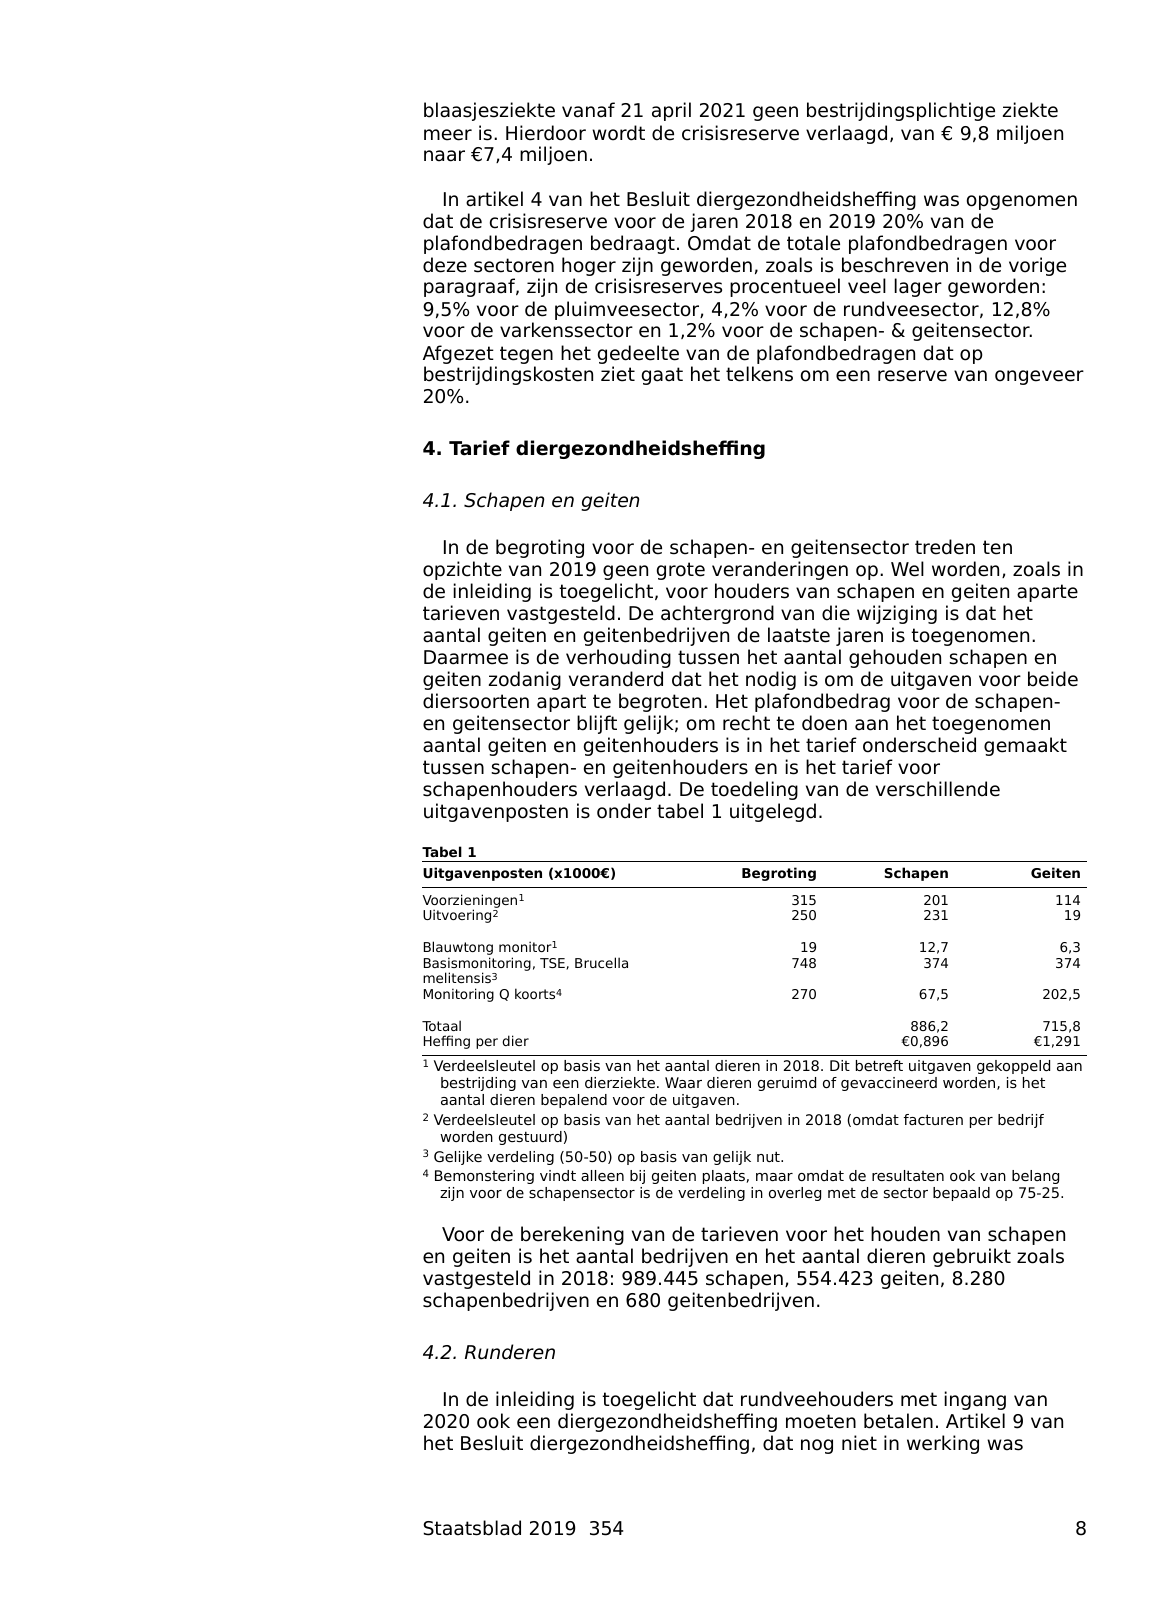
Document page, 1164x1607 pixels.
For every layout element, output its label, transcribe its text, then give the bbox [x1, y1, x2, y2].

table_cell [422, 924, 702, 940]
table_cell 12,7 [823, 940, 955, 955]
text Voor de berekening van de tarieven voor het houden van schapen en geiten is het aantal bedrijven en het aantal dieren gebruikt zoals vastgesteld in 2018: 989.445 schapen, 554.423 geiten, 8.280 schapenbedrijven en 680 geitenbedrijven. [422, 1224, 1087, 1312]
table_cell 114 [955, 888, 1087, 908]
table_cell Uitgavenposten (x1000€) [422, 862, 702, 887]
table_cell 715,8 [955, 1018, 1087, 1034]
table_cell 374 [823, 955, 955, 987]
table_cell [955, 924, 1087, 940]
table_cell €1,291 [955, 1034, 1087, 1054]
text blaasjesziekte vanaf 21 april 2021 geen bestrijdingsplichtige ziekte meer is. Hierdoor wordt de crisisreserve verlaagd, van € 9,8 miljoen naar €7,4 miljoen. [422, 100, 1087, 166]
table_cell Schapen [823, 862, 955, 887]
table_cell 19 [702, 940, 823, 955]
table_cell 748 [702, 955, 823, 987]
subtitle 4.1. Schapen en geiten [422, 490, 1087, 512]
table_cell 315 [702, 888, 823, 908]
table_cell Heffing per dier [422, 1034, 702, 1054]
table_cell €0,896 [823, 1034, 955, 1054]
table_cell Uitvoering2 [422, 908, 702, 924]
table_cell Voorzieningen1 [422, 888, 702, 908]
table_cell Blauwtong monitor1 [422, 940, 702, 955]
text In de begroting voor de schapen- en geitensector treden ten opzichte van 2019 geen grote veranderingen op. Wel worden, zoals in de inleiding is toegelicht, voor houders van schapen en geiten aparte tarieven vastgesteld. De achtergrond van die wijziging is dat het aantal geiten en geitenbedrijven de laatste jaren is toegenomen. Daarmee is de verhouding tussen het aantal gehouden schapen en geiten zodanig veranderd dat het nodig is om de uitgaven voor beide diersoorten apart te begroten. Het plafondbedrag voor de schapen- en geitensector blijft gelijk; om recht te doen aan het toegenomen aantal geiten en geitenhouders is in het tarief onderscheid gemaakt tussen schapen- en geitenhouders en is het tarief voor schapenhouders verlaagd. De toedeling van de verschillende uitgavenposten is onder tabel 1 uitgelegd. [422, 537, 1087, 823]
table_cell [702, 1034, 823, 1054]
table_cell Monitoring Q koorts4 [422, 987, 702, 1003]
table_cell 231 [823, 908, 955, 924]
table_cell Geiten [955, 862, 1087, 887]
table_cell [422, 1003, 702, 1018]
table_cell 202,5 [955, 987, 1087, 1003]
subtitle 4. Tarief diergezondheidsheffing [422, 438, 1087, 460]
table_cell Begroting [702, 862, 823, 887]
table_cell Basismonitoring, TSE, Brucella melitensis3 [422, 955, 702, 987]
table_cell Totaal [422, 1018, 702, 1034]
table_cell [702, 924, 823, 940]
table_cell 250 [702, 908, 823, 924]
table_cell 67,5 [823, 987, 955, 1003]
table_cell [823, 1003, 955, 1018]
table_cell 270 [702, 987, 823, 1003]
table_cell 6,3 [955, 940, 1087, 955]
table_cell [955, 1003, 1087, 1018]
table_cell 1 Verdeelsleutel op basis van het aantal dieren in 2018. Dit betreft uitgaven gekoppeld aan bestrijding van een dierziekte. Waar dieren geruimd of gevaccineerd worden, is het aantal dieren bepalend voor de uitgaven. 2 Verdeelsleutel op basis van het aantal bedrijven in 2018 (omdat facturen per bedrijf worden gestuurd) 3 Gelijke verdeling (50-50) op basis van gelijk nut. 4 Bemonstering vindt alleen bij geiten plaats, maar omdat de resultaten ook van belang zijn voor de schapensector is de verdeling in overleg met de sector bepaald op 75-25. [422, 1056, 1087, 1202]
text In de inleiding is toegelicht dat rundveehouders met ingang van 2020 ook een diergezondheidsheffing moeten betalen. Artikel 9 van het Besluit diergezondheidsheffing, dat nog niet in werking was [422, 1389, 1087, 1455]
table_cell [823, 924, 955, 940]
text In artikel 4 van het Besluit diergezondheidsheffing was opgenomen dat de crisisreserve voor de jaren 2018 en 2019 20% van de plafondbedragen bedraagt. Omdat de totale plafondbedragen voor deze sectoren hoger zijn geworden, zoals is beschreven in de vorige paragraaf, zijn de crisisreserves procentueel veel lager geworden: 9,5% voor de pluimveesector, 4,2% voor de rundveesector, 12,8% voor de varkenssector en 1,2% voor de schapen- & geitensector. Afgezet tegen het gedeelte van de plafondbedragen dat op bestrijdingskosten ziet gaat het telkens om een reserve van ongeveer 20%. [422, 188, 1087, 408]
table_cell 201 [823, 888, 955, 908]
table_cell [702, 1018, 823, 1034]
table_cell 374 [955, 955, 1087, 987]
table_cell 19 [955, 908, 1087, 924]
subtitle 4.2. Runderen [422, 1342, 1087, 1364]
table_cell 886,2 [823, 1018, 955, 1034]
table_cell [702, 1003, 823, 1018]
table_header Tabel 1 [422, 845, 1087, 861]
